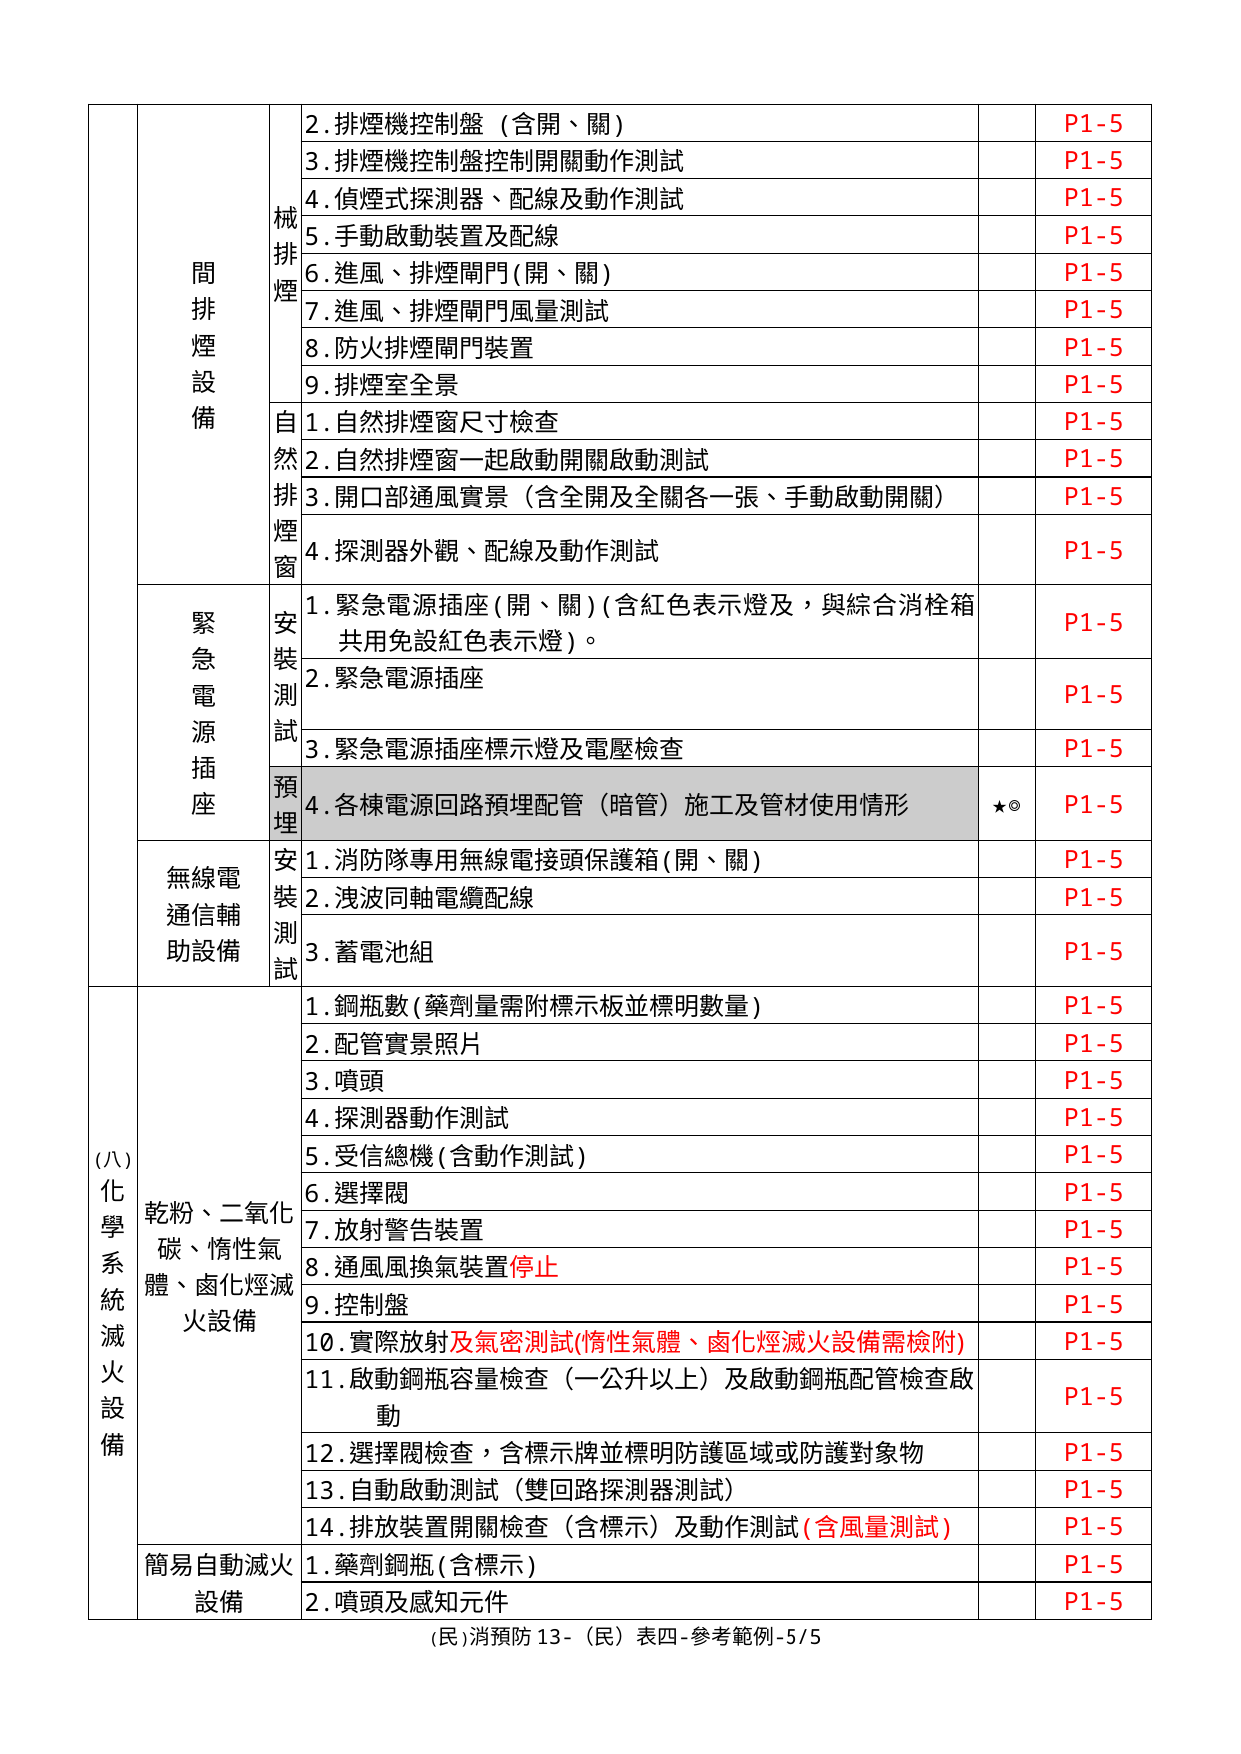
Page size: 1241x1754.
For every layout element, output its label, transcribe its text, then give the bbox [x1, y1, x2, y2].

table_cell 2.配管實景照片 [302, 1024, 978, 1060]
table_cell 2.噴頭及感知元件 [302, 1583, 978, 1619]
table_cell 安裝測試 [270, 585, 301, 766]
table_cell [979, 1545, 1035, 1581]
table_cell 簡易自動滅火設備 [138, 1545, 301, 1619]
table_cell P1-5 [1036, 767, 1151, 840]
table_cell [979, 1211, 1035, 1247]
table_cell 2.自然排煙窗一起啟動開關啟動測試 [302, 440, 978, 476]
table_cell [979, 1136, 1035, 1172]
table_cell 6.進風、排煙閘門(開、關) [302, 254, 978, 290]
table_cell [979, 1360, 1035, 1432]
table_cell 3.開口部通風實景（含全開及全關各一張、手動啟動開關） [302, 478, 978, 514]
table_cell [979, 216, 1035, 253]
table_cell P1-5 [1036, 1471, 1151, 1507]
table_cell [979, 291, 1035, 327]
table_cell 4.探測器動作測試 [302, 1099, 978, 1135]
table_cell 9.控制盤 [302, 1285, 978, 1321]
table_cell P1-5 [1036, 105, 1151, 141]
table_cell [979, 403, 1035, 439]
table_cell P1-5 [1036, 1024, 1151, 1060]
table_cell P1-5 [1036, 179, 1151, 215]
table_cell 10.實際放射及氣密測試(惰性氣體、鹵化烴滅火設備需檢附) [302, 1323, 978, 1359]
table_cell P1-5 [1036, 1433, 1151, 1469]
table_cell P1-5 [1036, 366, 1151, 402]
table_cell 械 排 煙 [270, 105, 301, 402]
table_cell [979, 254, 1035, 290]
table_cell P1-5 [1036, 915, 1151, 986]
table_cell 8.通風風換氣裝置停止 [302, 1248, 978, 1284]
table_cell 間 排 煙 設 備 [138, 105, 269, 584]
table_cell ★◎ [979, 767, 1035, 840]
table_cell P1-5 [1036, 1508, 1151, 1544]
table_cell [979, 366, 1035, 402]
table_cell 緊 急 電 源 插 座 [138, 585, 269, 840]
table_cell 3.排煙機控制盤控制開關動作測試 [302, 142, 978, 178]
table_cell 11.啟動鋼瓶容量檢查（一公升以上）及啟動鋼瓶配管檢查啟動 [302, 1360, 978, 1432]
table_cell [979, 1099, 1035, 1135]
table_cell P1-5 [1036, 254, 1151, 290]
table_cell P1-5 [1036, 1285, 1151, 1321]
table_cell [979, 1248, 1035, 1284]
table_cell 13.自動啟動測試（雙回路探測器測試） [302, 1471, 978, 1507]
table_cell [979, 878, 1035, 914]
table_cell P1-5 [1036, 585, 1151, 658]
table_cell P1-5 [1036, 1099, 1151, 1135]
table_cell P1-5 [1036, 1173, 1151, 1209]
table_cell P1-5 [1036, 142, 1151, 178]
table_cell 4.探測器外觀、配線及動作測試 [302, 515, 978, 584]
table_cell 5.手動啟動裝置及配線 [302, 216, 978, 253]
table_cell 1.藥劑鋼瓶(含標示) [302, 1545, 978, 1581]
table_cell 3.緊急電源插座標示燈及電壓檢查 [302, 730, 978, 766]
table_cell [979, 1173, 1035, 1209]
table_cell P1-5 [1036, 291, 1151, 327]
table_cell [979, 1583, 1035, 1619]
table_cell [979, 328, 1035, 364]
table_cell 7.進風、排煙閘門風量測試 [302, 291, 978, 327]
table_cell P1-5 [1036, 1248, 1151, 1284]
table_cell P1-5 [1036, 1136, 1151, 1172]
table_cell [979, 1508, 1035, 1544]
table_cell P1-5 [1036, 216, 1151, 253]
table_cell P1-5 [1036, 987, 1151, 1023]
table_cell P1-5 [1036, 1323, 1151, 1359]
table_cell P1-5 [1036, 1360, 1151, 1432]
table_cell 1.消防隊專用無線電接頭保護箱(開、關) [302, 841, 978, 877]
table_cell 自然排煙窗 [270, 403, 301, 584]
table_cell P1-5 [1036, 328, 1151, 364]
table_cell [979, 841, 1035, 877]
table_cell 5.受信總機(含動作測試) [302, 1136, 978, 1172]
table_cell 12.選擇閥檢查，含標示牌並標明防護區域或防護對象物 [302, 1433, 978, 1469]
table_cell 14.排放裝置開關檢查（含標示）及動作測試(含風量測試) [302, 1508, 978, 1544]
table_cell [979, 1323, 1035, 1359]
table_cell [979, 1433, 1035, 1469]
table_cell P1-5 [1036, 440, 1151, 476]
table_cell [979, 1285, 1035, 1321]
table_cell P1-5 [1036, 1211, 1151, 1247]
table_cell [979, 179, 1035, 215]
table_cell 預埋 [270, 767, 301, 840]
table_cell P1-5 [1036, 878, 1151, 914]
table_cell 2.排煙機控制盤 (含開、關) [302, 105, 978, 141]
table_cell [979, 1061, 1035, 1098]
table_cell P1-5 [1036, 1545, 1151, 1581]
table_cell 2.洩波同軸電纜配線 [302, 878, 978, 914]
table_cell 4.各棟電源回路預埋配管（暗管）施工及管材使用情形 [302, 767, 978, 840]
table_cell [979, 440, 1035, 476]
table_cell [979, 515, 1035, 584]
table_cell 8.防火排煙閘門裝置 [302, 328, 978, 364]
table_cell [979, 585, 1035, 658]
table_cell 6.選擇閥 [302, 1173, 978, 1209]
table_cell [979, 730, 1035, 766]
table_cell 7.放射警告裝置 [302, 1211, 978, 1247]
table_cell [979, 478, 1035, 514]
table_cell P1-5 [1036, 1061, 1151, 1098]
table_cell [979, 142, 1035, 178]
table_cell 安裝測試 [270, 841, 301, 986]
table_cell 無線電 通信輔 助設備 [138, 841, 269, 986]
table_cell P1-5 [1036, 403, 1151, 439]
table_cell P1-5 [1036, 515, 1151, 584]
table_cell [89, 105, 137, 986]
table_cell 乾粉、二氧化碳、惰性氣 體、鹵化烴滅火設備 [138, 987, 301, 1544]
table_cell [979, 987, 1035, 1023]
table_cell P1-5 [1036, 730, 1151, 766]
table_cell P1-5 [1036, 478, 1151, 514]
table_cell P1-5 [1036, 841, 1151, 877]
table_cell [979, 915, 1035, 986]
table_cell [979, 105, 1035, 141]
table_cell (八) 化學系統滅火設備 [89, 987, 137, 1619]
table_cell 1.自然排煙窗尺寸檢查 [302, 403, 978, 439]
table_cell 3.噴頭 [302, 1061, 978, 1098]
table_cell 1.鋼瓶數(藥劑量需附標示板並標明數量) [302, 987, 978, 1023]
table_cell 2.緊急電源插座 [302, 659, 978, 729]
table_cell 9.排煙室全景 [302, 366, 978, 402]
table_cell [979, 1024, 1035, 1060]
table_cell 1.緊急電源插座(開、關)(含紅色表示燈及，與綜合消栓箱共用免設紅色表示燈)。 [302, 585, 978, 658]
table_cell 3.蓄電池組 [302, 915, 978, 986]
table_cell [979, 1471, 1035, 1507]
table_cell 4.偵煙式探測器、配線及動作測試 [302, 179, 978, 215]
table_cell P1-5 [1036, 1583, 1151, 1619]
table_cell P1-5 [1036, 659, 1151, 729]
table_cell [979, 659, 1035, 729]
